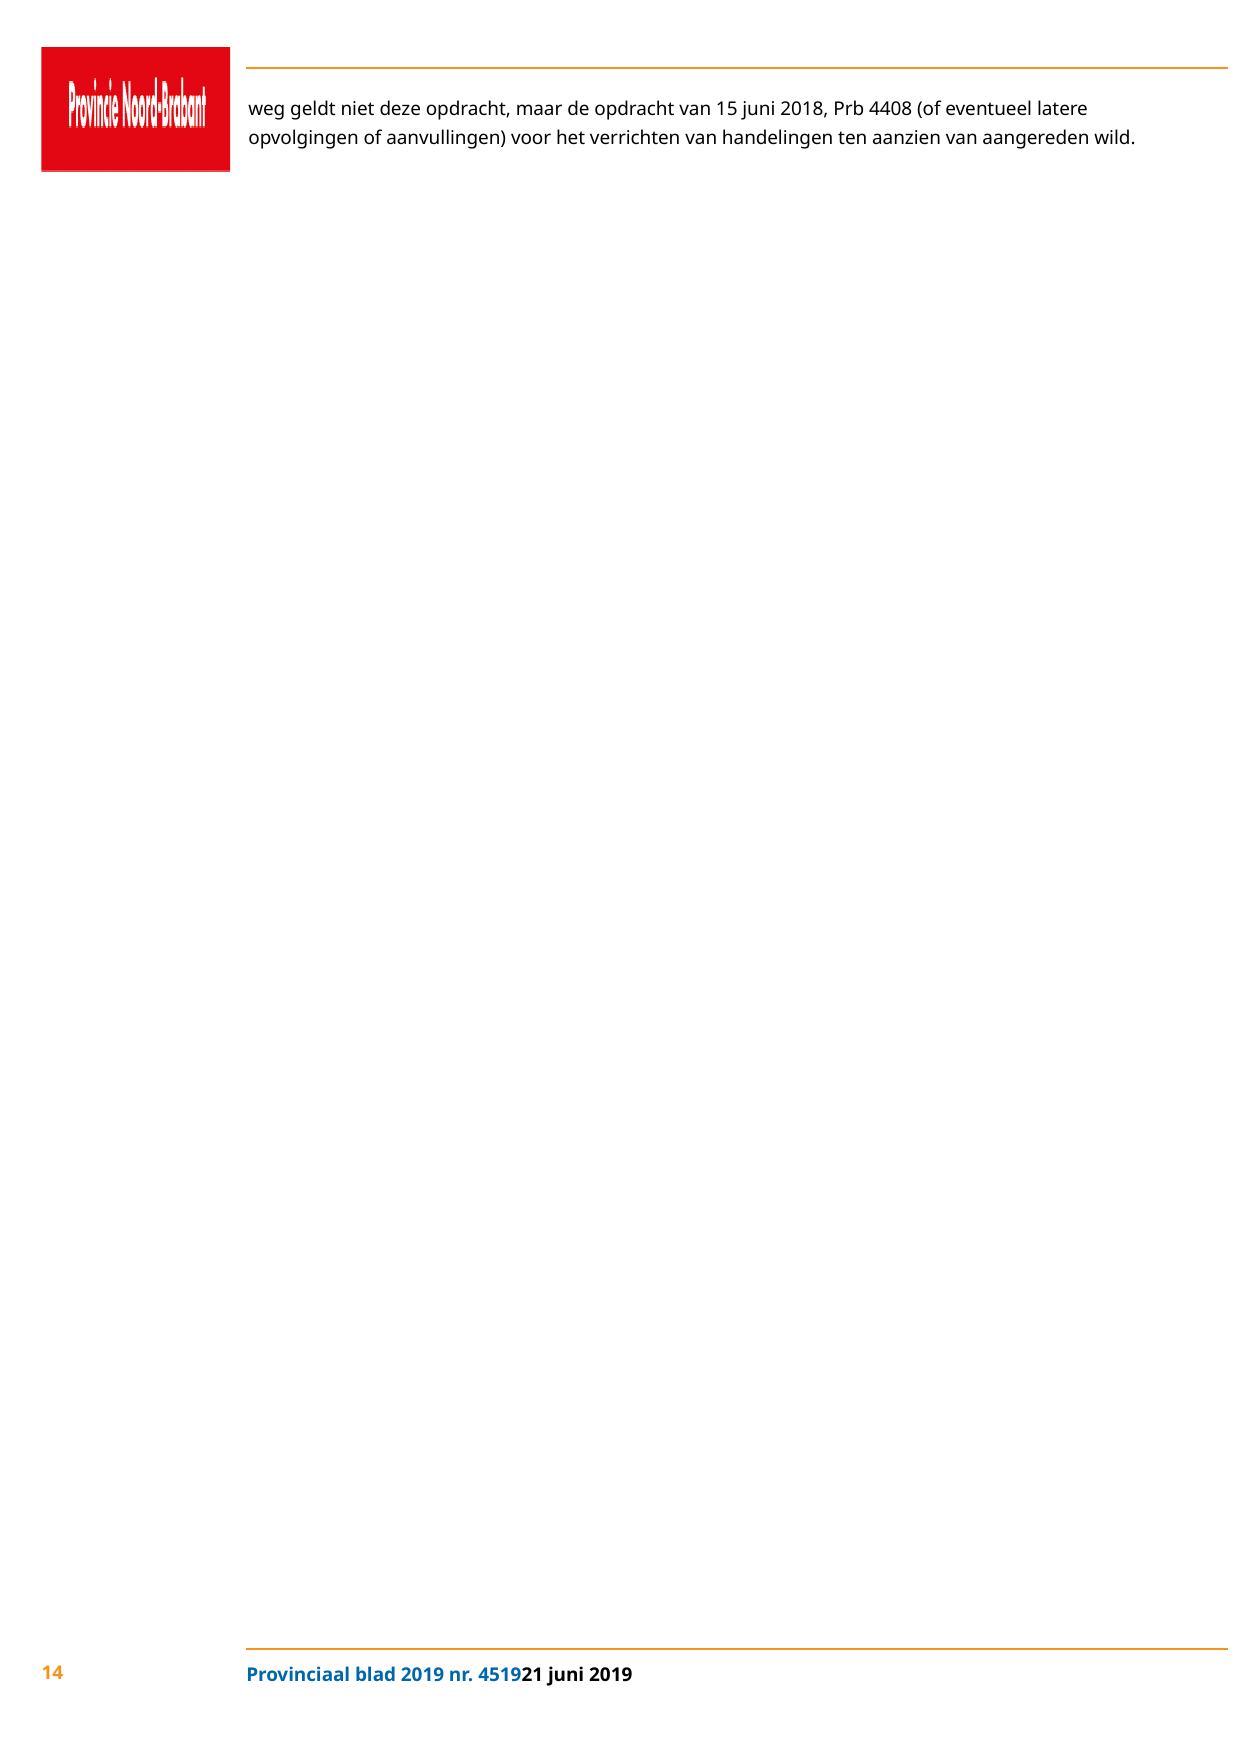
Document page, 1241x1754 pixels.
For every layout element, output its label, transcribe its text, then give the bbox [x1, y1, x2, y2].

picture [41, 47, 231, 172]
text weg geldt niet deze opdracht, maar de opdracht van 15 juni 2018, Prb 4408 (of eventueel latere opvolgingen of aanvullingen) voor het verrichten van handelingen ten aanzien van aangereden wild. [248, 95, 1152, 150]
